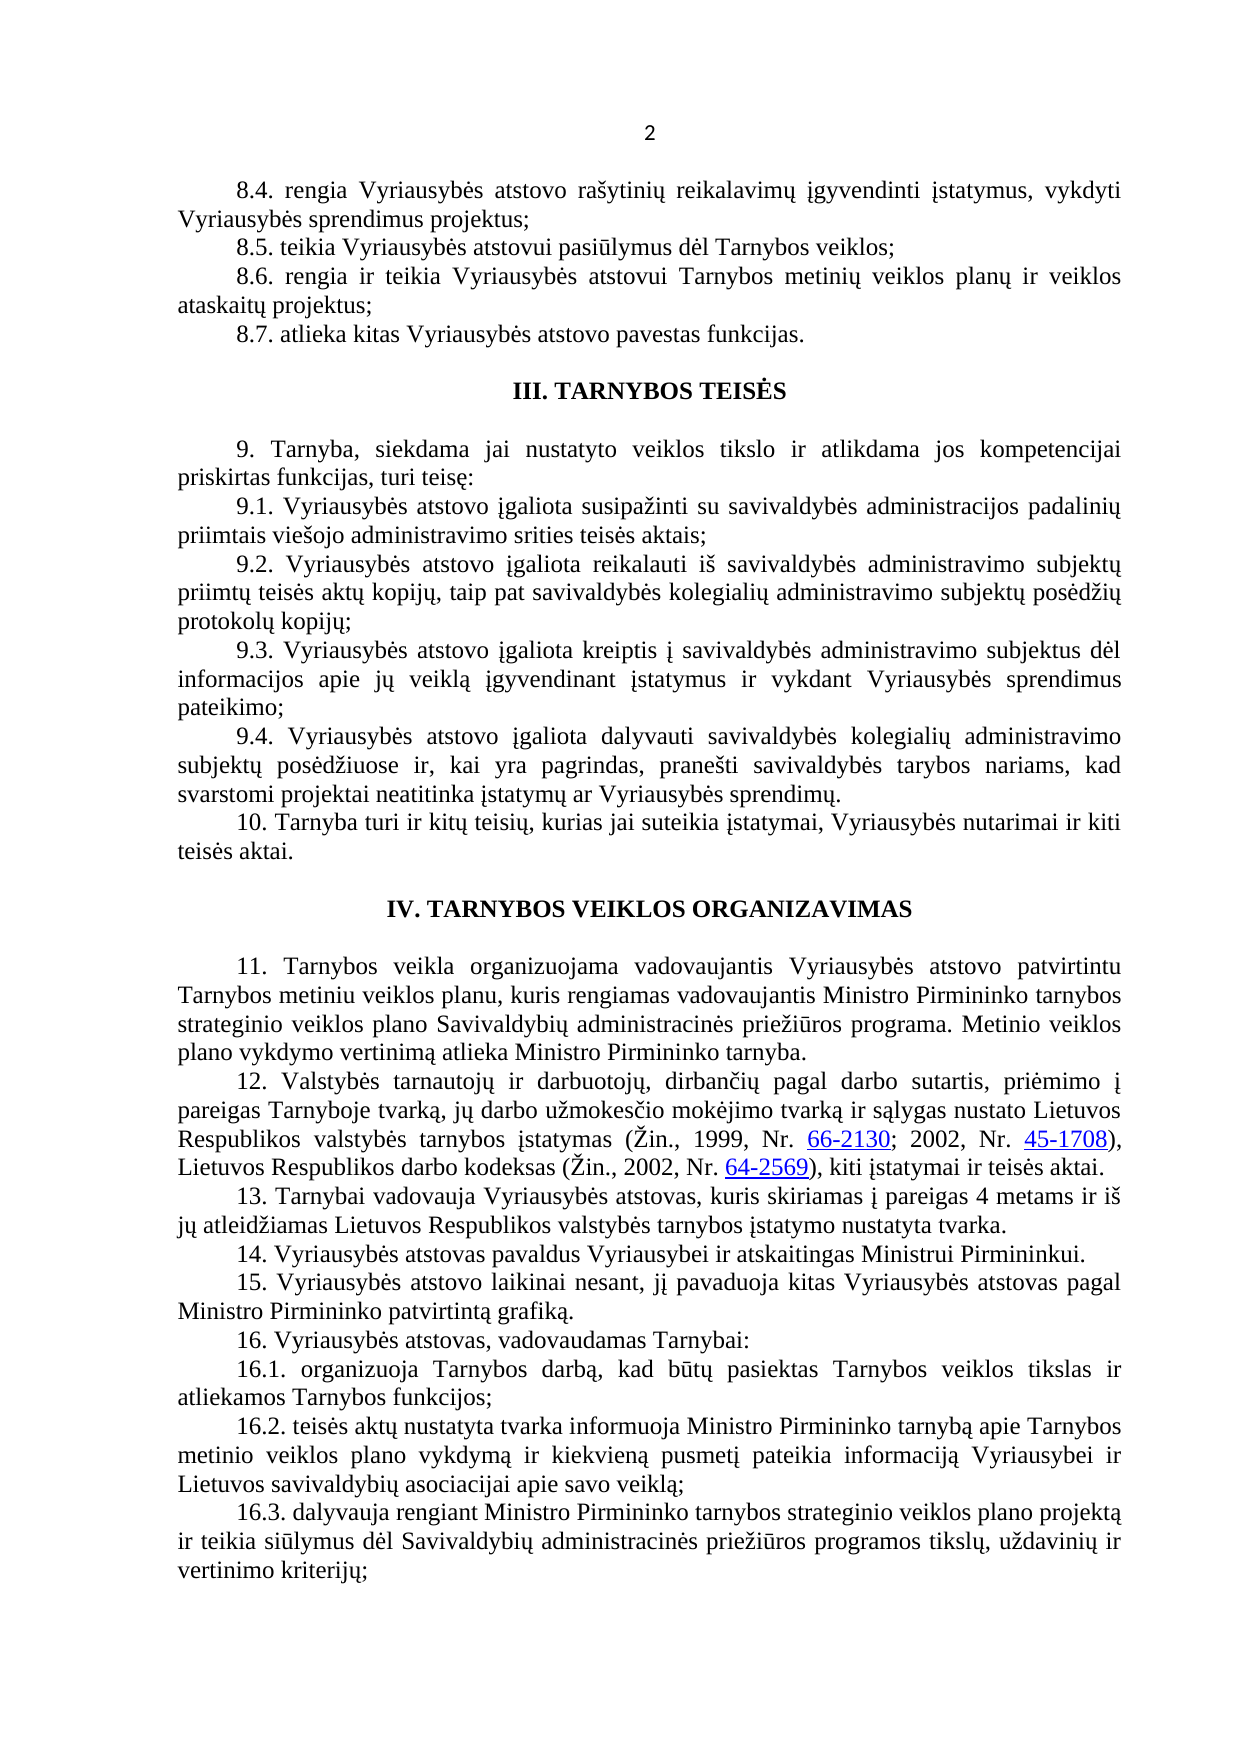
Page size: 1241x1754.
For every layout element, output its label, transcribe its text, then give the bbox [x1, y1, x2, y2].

text 12. Valstybės tarnautojų ir darbuotojų, dirbančių pagal darbo sutartis, priėmimo į pareigas Tarnyboje tvarką, jų darbo užmokesčio mokėjimo tvarką ir sąlygas nustato Lietuvos Respublikos valstybės tarnybos įstatymas (Žin., 1999, Nr. 66-2130; 2002, Nr. 45-1708), Lietuvos Respublikos darbo kodeksas (Žin., 2002, Nr. 64-2569), kiti įstatymai ir teisės aktai. [177, 1066, 1122, 1181]
text 8.7. atlieka kitas Vyriausybės atstovo pavestas funkcijas. [177, 319, 1122, 347]
text 9.1. Vyriausybės atstovo įgaliota susipažinti su savivaldybės administracijos padalinių priimtais viešojo administravimo srities teisės aktais; [177, 491, 1122, 549]
text 16.2. teisės aktų nustatyta tvarka informuoja Ministro Pirmininko tarnybą apie Tarnybos metinio veiklos plano vykdymą ir kiekvieną pusmetį pateikia informaciją Vyriausybei ir Lietuvos savivaldybių asociacijai apie savo veiklą; [177, 1411, 1122, 1497]
text 9. Tarnyba, siekdama jai nustatyto veiklos tikslo ir atlikdama jos kompetencijai priskirtas funkcijas, turi teisę: [177, 434, 1122, 491]
text III. TARNYBOS TEISĖS [177, 376, 1122, 405]
text 13. Tarnybai vadovauja Vyriausybės atstovas, kuris skiriamas į pareigas 4 metams ir iš jų atleidžiamas Lietuvos Respublikos valstybės tarnybos įstatymo nustatyta tvarka. [177, 1181, 1122, 1239]
text 16. Vyriausybės atstovas, vadovaudamas Tarnybai: [177, 1325, 1122, 1354]
text 9.3. Vyriausybės atstovo įgaliota kreiptis į savivaldybės administravimo subjektus dėl informacijos apie jų veiklą įgyvendinant įstatymus ir vykdant Vyriausybės sprendimus pateikimo; [177, 635, 1122, 721]
text 8.6. rengia ir teikia Vyriausybės atstovui Tarnybos metinių veiklos planų ir veiklos ataskaitų projektus; [177, 261, 1122, 319]
text 14. Vyriausybės atstovas pavaldus Vyriausybei ir atskaitingas Ministrui Pirmininkui. [177, 1239, 1122, 1267]
text 11. Tarnybos veikla organizuojama vadovaujantis Vyriausybės atstovo patvirtintu Tarnybos metiniu veiklos planu, kuris rengiamas vadovaujantis Ministro Pirmininko tarnybos strateginio veiklos plano Savivaldybių administracinės priežiūros programa. Metinio veiklos plano vykdymo vertinimą atlieka Ministro Pirmininko tarnyba. [177, 951, 1122, 1066]
text 8.5. teikia Vyriausybės atstovui pasiūlymus dėl Tarnybos veiklos; [177, 232, 1122, 261]
text 10. Tarnyba turi ir kitų teisių, kurias jai suteikia įstatymai, Vyriausybės nutarimai ir kiti teisės aktai. [177, 807, 1122, 865]
text 15. Vyriausybės atstovo laikinai nesant, jį pavaduoja kitas Vyriausybės atstovas pagal Ministro Pirmininko patvirtintą grafiką. [177, 1267, 1122, 1325]
text 9.4. Vyriausybės atstovo įgaliota dalyvauti savivaldybės kolegialių administravimo subjektų posėdžiuose ir, kai yra pagrindas, pranešti savivaldybės tarybos nariams, kad svarstomi projektai neatitinka įstatymų ar Vyriausybės sprendimų. [177, 721, 1122, 807]
text 9.2. Vyriausybės atstovo įgaliota reikalauti iš savivaldybės administravimo subjektų priimtų teisės aktų kopijų, taip pat savivaldybės kolegialių administravimo subjektų posėdžių protokolų kopijų; [177, 549, 1122, 635]
text 16.3. dalyvauja rengiant Ministro Pirmininko tarnybos strateginio veiklos plano projektą ir teikia siūlymus dėl Savivaldybių administracinės priežiūros programos tikslų, uždavinių ir vertinimo kriterijų; [177, 1497, 1122, 1584]
text 8.4. rengia Vyriausybės atstovo rašytinių reikalavimų įgyvendinti įstatymus, vykdyti Vyriausybės sprendimus projektus; [177, 175, 1122, 232]
text 16.1. organizuoja Tarnybos darbą, kad būtų pasiektas Tarnybos veiklos tikslas ir atliekamos Tarnybos funkcijos; [177, 1354, 1122, 1411]
text IV. TARNYBOS VEIKLOS ORGANIZAVIMAS [177, 894, 1122, 922]
